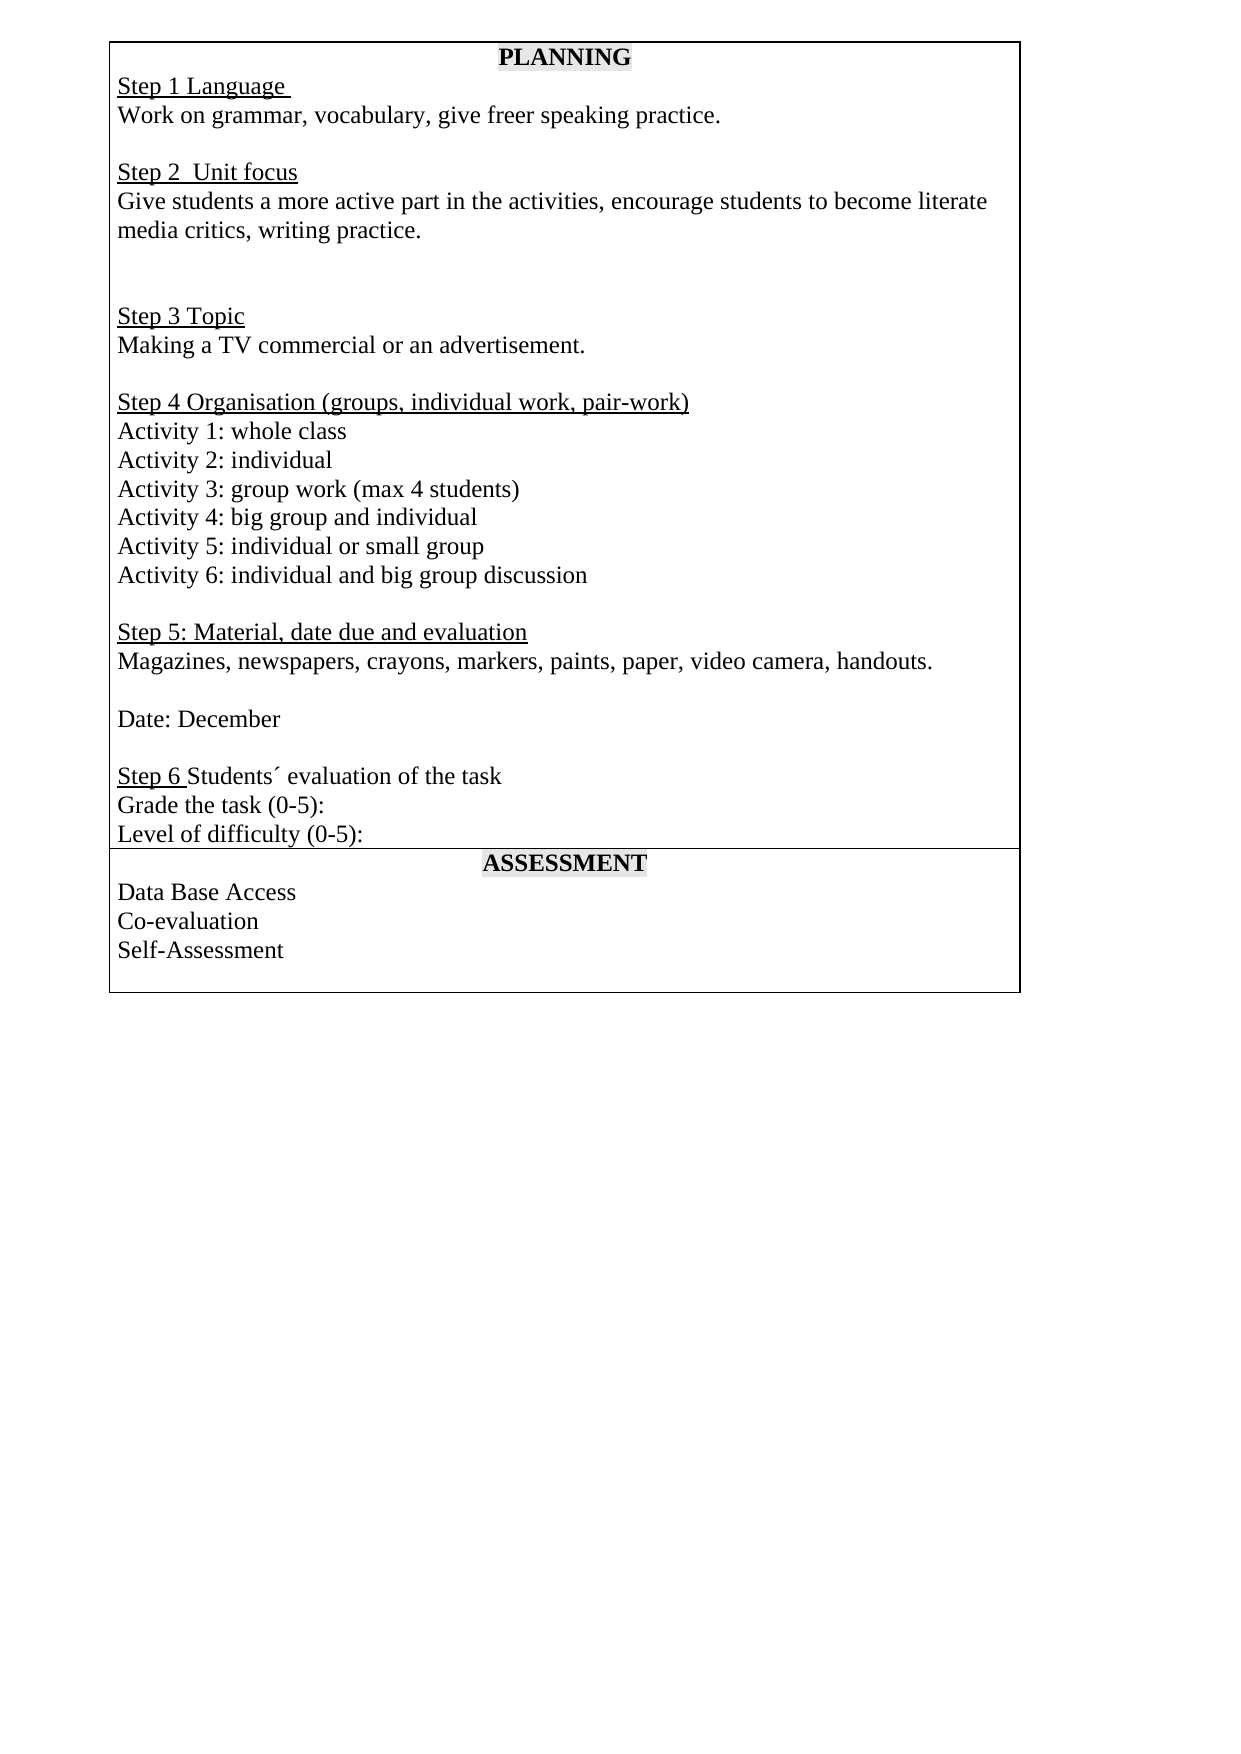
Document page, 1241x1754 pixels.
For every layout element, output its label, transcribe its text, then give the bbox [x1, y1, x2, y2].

table_cell PLANNING Step 1 Language Work on grammar, vocabulary, give freer speaking practice. Step 2 Unit focus Give students a more active part in the activities, encourage students to become literate media critics, writing practice. Step 3 Topic Making a TV commercial or an advertisement. Step 4 Organisation (groups, individual work, pair-work) Activity 1: whole class Activity 2: individual Activity 3: group work (max 4 students) Activity 4: big group and individual Activity 5: individual or small group Activity 6: individual and big group discussion Step 5: Material, date due and evaluation Magazines, newspapers, crayons, markers, paints, paper, video camera, handouts. Date: December Step 6 Students´ evaluation of the task Grade the task (0-5): Level of difficulty (0-5): [110, 43, 1019, 847]
table_cell ASSESSMENT Data Base Access Co-evaluation Self-Assessment [110, 849, 1019, 992]
